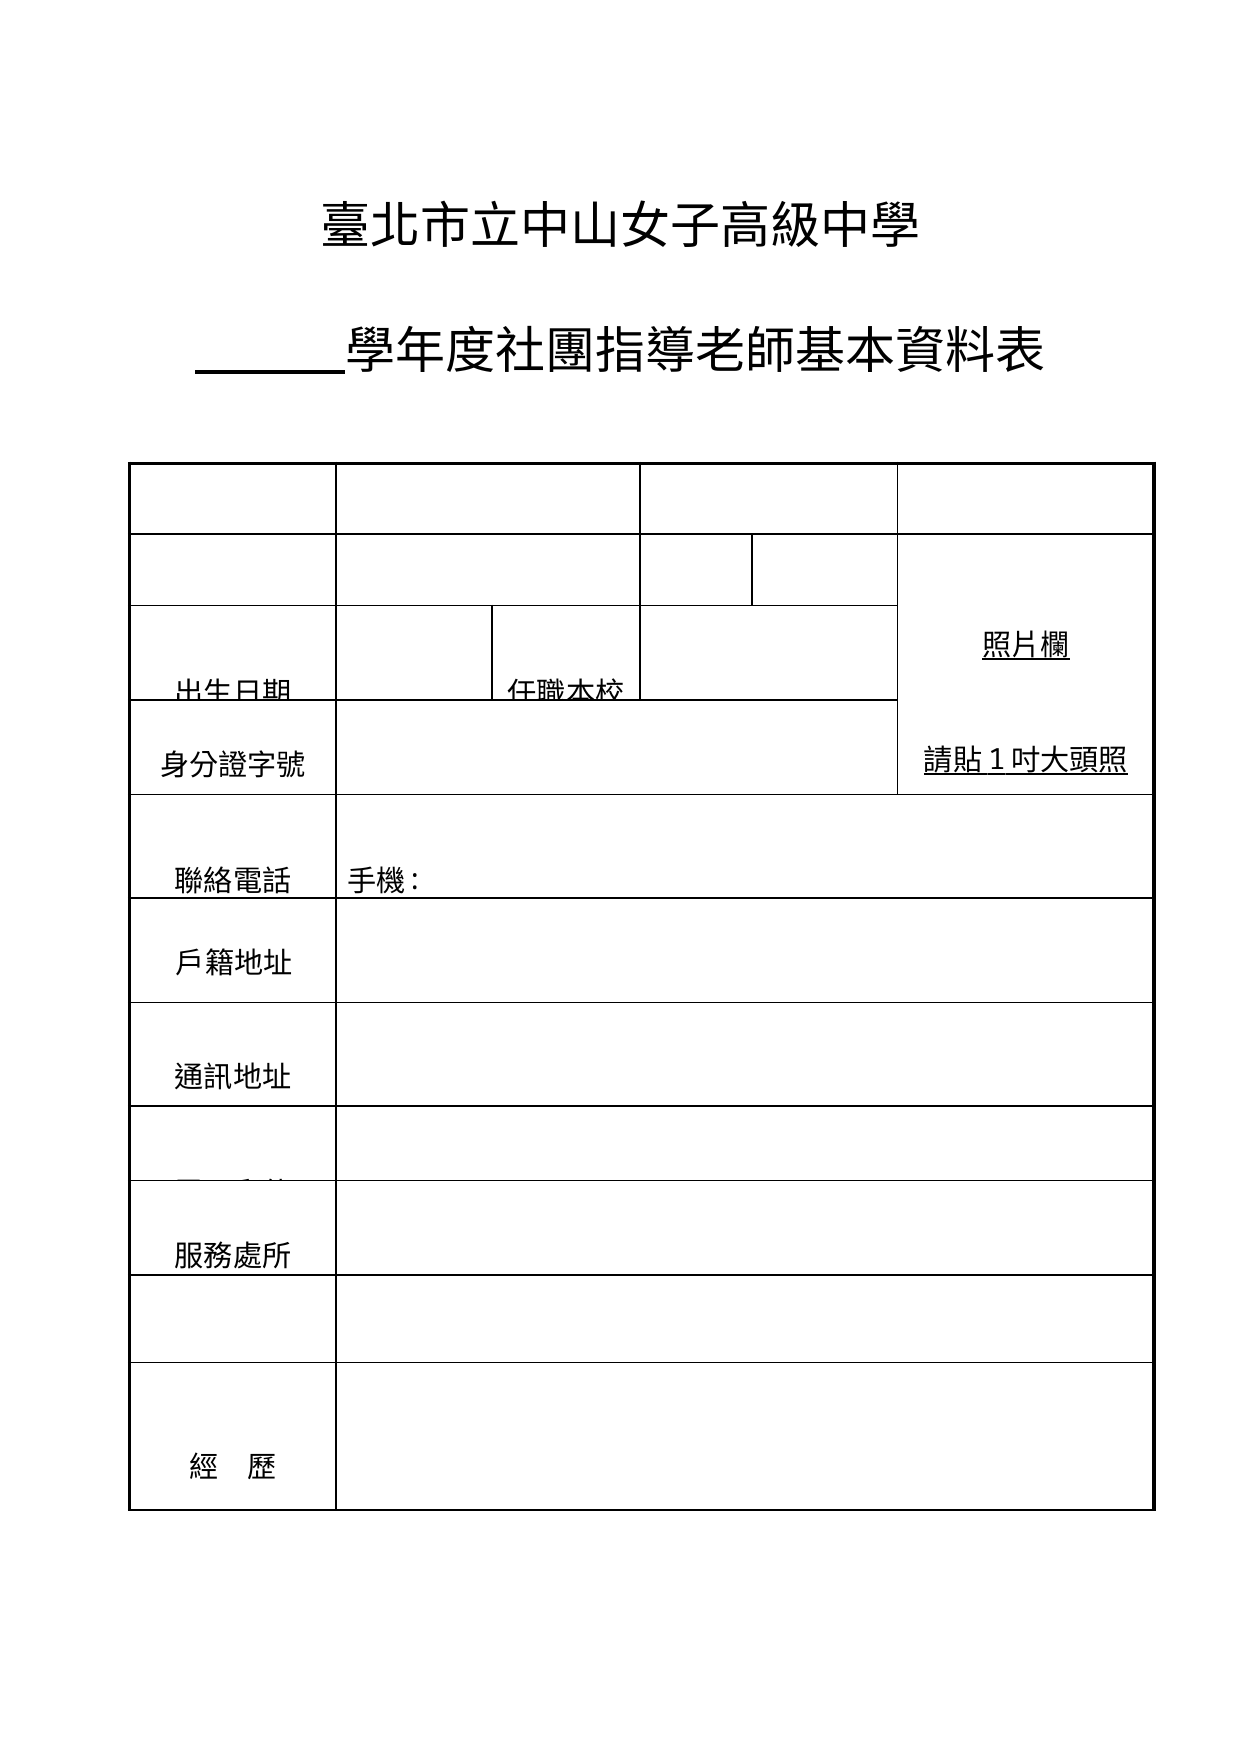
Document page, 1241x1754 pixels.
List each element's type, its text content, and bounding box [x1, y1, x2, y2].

table_cell 通訊地址 [131, 1003, 335, 1105]
table_cell 照片欄 請貼1吋大頭照 [898, 535, 1152, 793]
table_cell [337, 1276, 1152, 1362]
table_cell 出生日期 [131, 606, 335, 699]
table_cell 姓 名 [131, 535, 335, 604]
table_cell 經 歷 [131, 1363, 335, 1509]
text 學年度社團指導老師基本資料表 [118, 274, 1122, 399]
table_header 社團名稱 [131, 465, 335, 533]
table_cell [337, 701, 897, 793]
table_cell 性別 [641, 535, 751, 604]
table_cell [337, 899, 1152, 1002]
table_cell [337, 1363, 1152, 1509]
table_cell [753, 535, 897, 604]
table_header 社團編號 [641, 465, 897, 533]
table_cell 學 歷 [131, 1276, 335, 1362]
text 臺北市立中山女子高級中學 [118, 149, 1122, 274]
table_cell 手機: (H): [337, 795, 1152, 897]
table_header [337, 465, 639, 533]
table_cell 身分證字號 [131, 701, 335, 793]
table_cell 任職本校日期 [493, 606, 639, 699]
table_cell [337, 1003, 1152, 1105]
table_cell 戶籍地址 [131, 899, 335, 1002]
table_cell 電子郵件 [131, 1107, 335, 1180]
table_cell [337, 535, 639, 604]
table_cell [641, 606, 897, 699]
table_cell [337, 1181, 1152, 1274]
table_cell [337, 1107, 1152, 1180]
table_cell 服務處所 [131, 1181, 335, 1274]
table_cell 聯絡電話 [131, 795, 335, 897]
table_header [898, 465, 1152, 533]
table_cell [337, 606, 491, 699]
